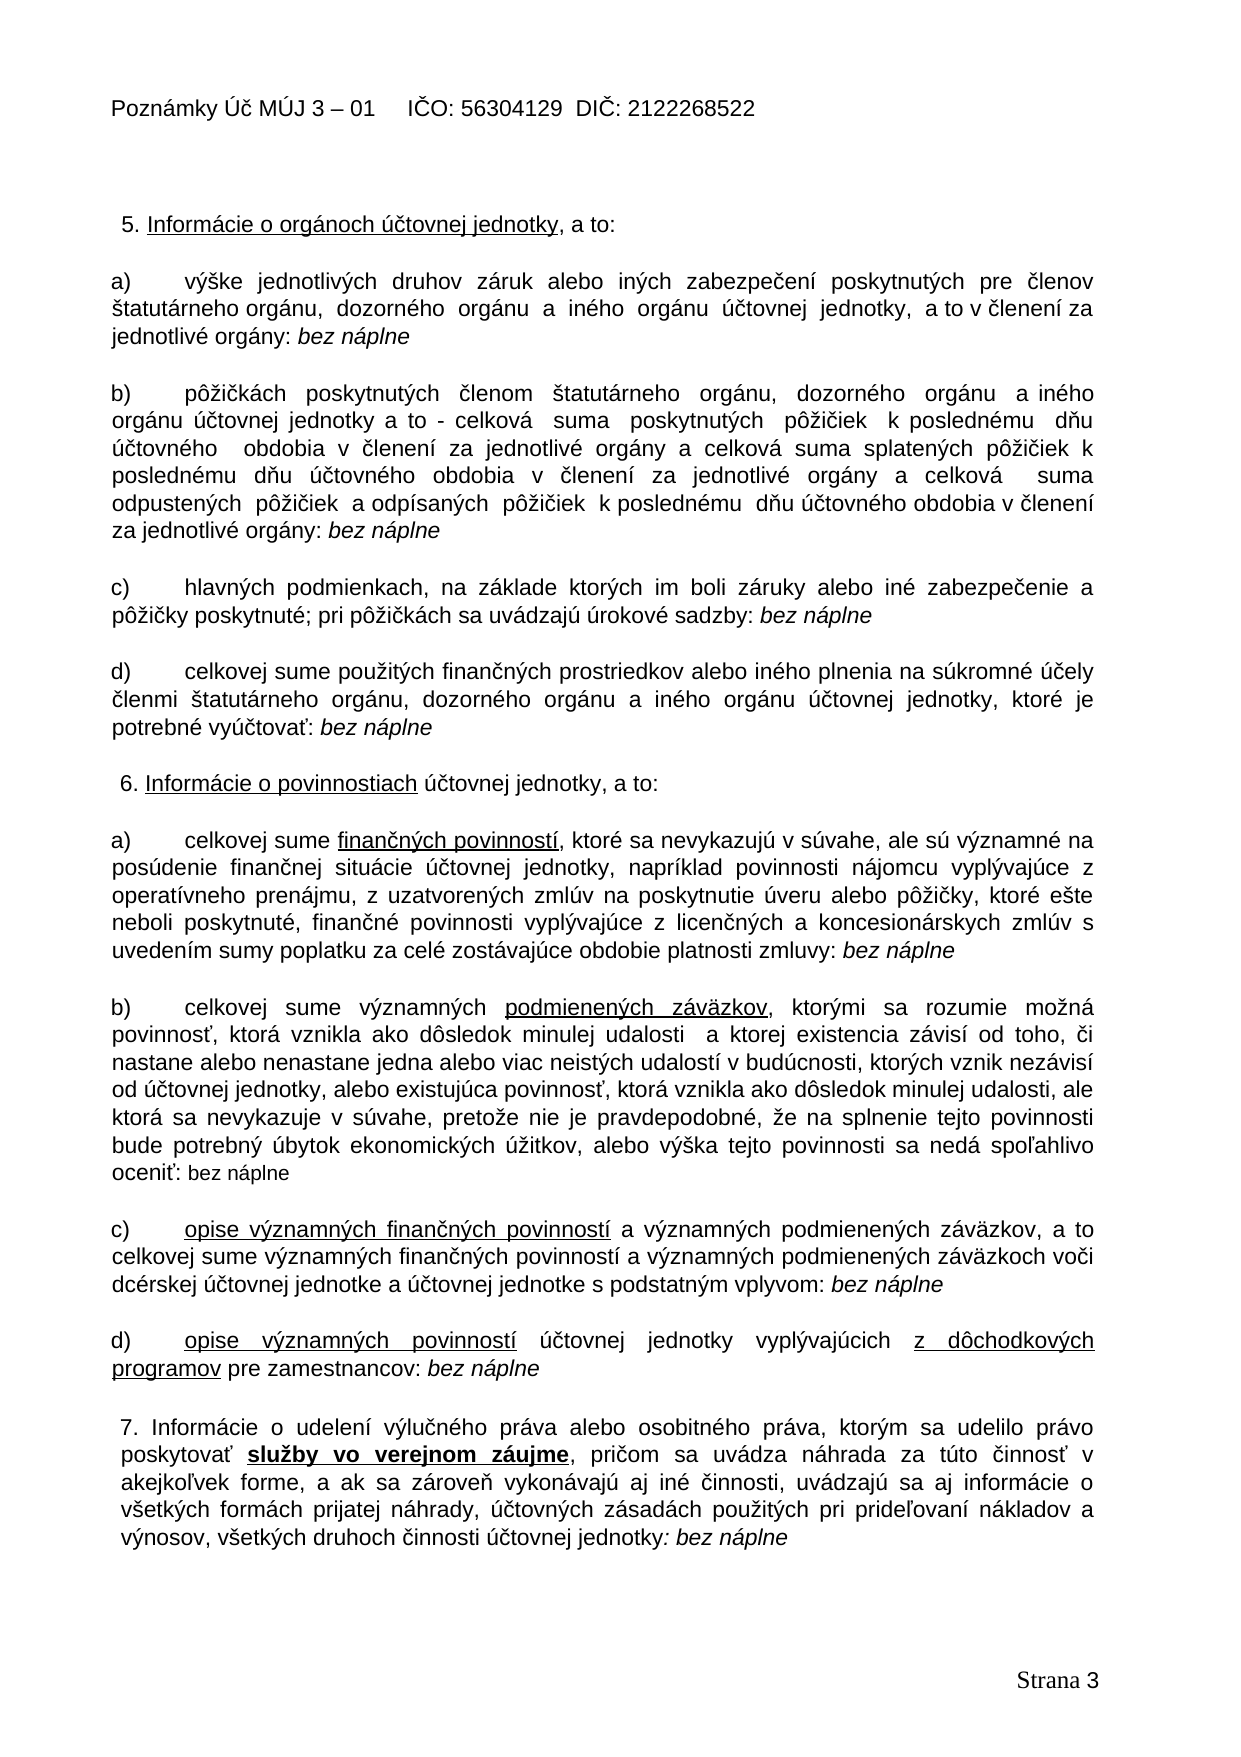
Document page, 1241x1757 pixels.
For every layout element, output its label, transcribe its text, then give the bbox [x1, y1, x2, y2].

list hlavných podmienkach, na základe ktorých im boli záruky alebo iné zabezpečenie a pôžičky poskytnuté; pri pôžičkách sa uvádzajú úrokové sadzby: bez náplne [111, 574, 1094, 628]
text 7. Informácie o udelení výlučného práva alebo osobitného práva, ktorým sa udelilo právo poskytovať služby vo verejnom záujme, pričom sa uvádza náhrada za túto činnosť v akejkoľvek forme, a ak sa zároveň vykonávajú aj iné činnosti, uvádzajú sa aj informácie o všetkých formách prijatej náhrady, účtovných zásadách použitých pri prideľovaní nákladov a výnosov, všetkých druhoch činnosti účtovnej jednotky: bez náplne [119, 1414, 1094, 1550]
list výške jednotlivých druhov záruk alebo iných zabezpečení poskytnutých pre členov štatutárneho orgánu, dozorného orgánu a iného orgánu účtovnej jednotky, a to v členení za jednotlivé orgány: bez náplne [111, 268, 1094, 349]
list Informácie o orgánoch účtovnej jednotky, a to: [147, 211, 1094, 237]
text 6. Informácie o povinnostiach účtovnej jednotky, a to: [119, 770, 1094, 796]
list opise významných povinností účtovnej jednotky vyplývajúcich z dôchodkových programov pre zamestnancov: bez náplne [111, 1327, 1094, 1381]
list celkovej sume významných podmienených záväzkov, ktorými sa rozumie možná povinnosť, ktorá vznikla ako dôsledok minulej udalosti a ktorej existencia závisí od toho, či nastane alebo nenastane jedna alebo viac neistých udalostí v budúcnosti, ktorých vznik nezávisí od účtovnej jednotky, alebo existujúca povinnosť, ktorá vznikla ako dôsledok minulej udalosti, ale ktorá sa nevykazuje v súvahe, pretože nie je pravdepodobné, že na splnenie tejto povinnosti bude potrebný úbytok ekonomických úžitkov, alebo výška tejto povinnosti sa nedá spoľahlivo oceniť: bez náplne [111, 993, 1094, 1186]
list celkovej sume finančných povinností, ktoré sa nevykazujú v súvahe, ale sú významné na posúdenie finančnej situácie účtovnej jednotky, napríklad povinnosti nájomcu vyplývajúce z operatívneho prenájmu, z uzatvorených zmlúv na poskytnutie úveru alebo pôžičky, ktoré ešte neboli poskytnuté, finančné povinnosti vyplývajúce z licenčných a koncesionárskych zmlúv s uvedením sumy poplatku za celé zostávajúce obdobie platnosti zmluvy: bez náplne [111, 827, 1094, 963]
list celkovej sume použitých finančných prostriedkov alebo iného plnenia na súkromné účely členmi štatutárneho orgánu, dozorného orgánu a iného orgánu účtovnej jednotky, ktoré je potrebné vyúčtovať: bez náplne [111, 658, 1094, 740]
list opise významných finančných povinností a významných podmienených záväzkov, a to celkovej sume významných finančných povinností a významných podmienených záväzkoch voči dcérskej účtovnej jednotke a účtovnej jednotke s podstatným vplyvom: bez náplne [111, 1216, 1094, 1297]
list pôžičkách poskytnutých členom štatutárneho orgánu, dozorného orgánu a iného orgánu účtovnej jednotky a to - celková suma poskytnutých pôžičiek k poslednému dňu účtovného obdobia v členení za jednotlivé orgány a celková suma splatených pôžičiek k poslednému dňu účtovného obdobia v členení za jednotlivé orgány a celková suma odpustených pôžičiek a odpísaných pôžičiek k poslednému dňu účtovného obdobia v členení za jednotlivé orgány: bez náplne [111, 379, 1094, 544]
